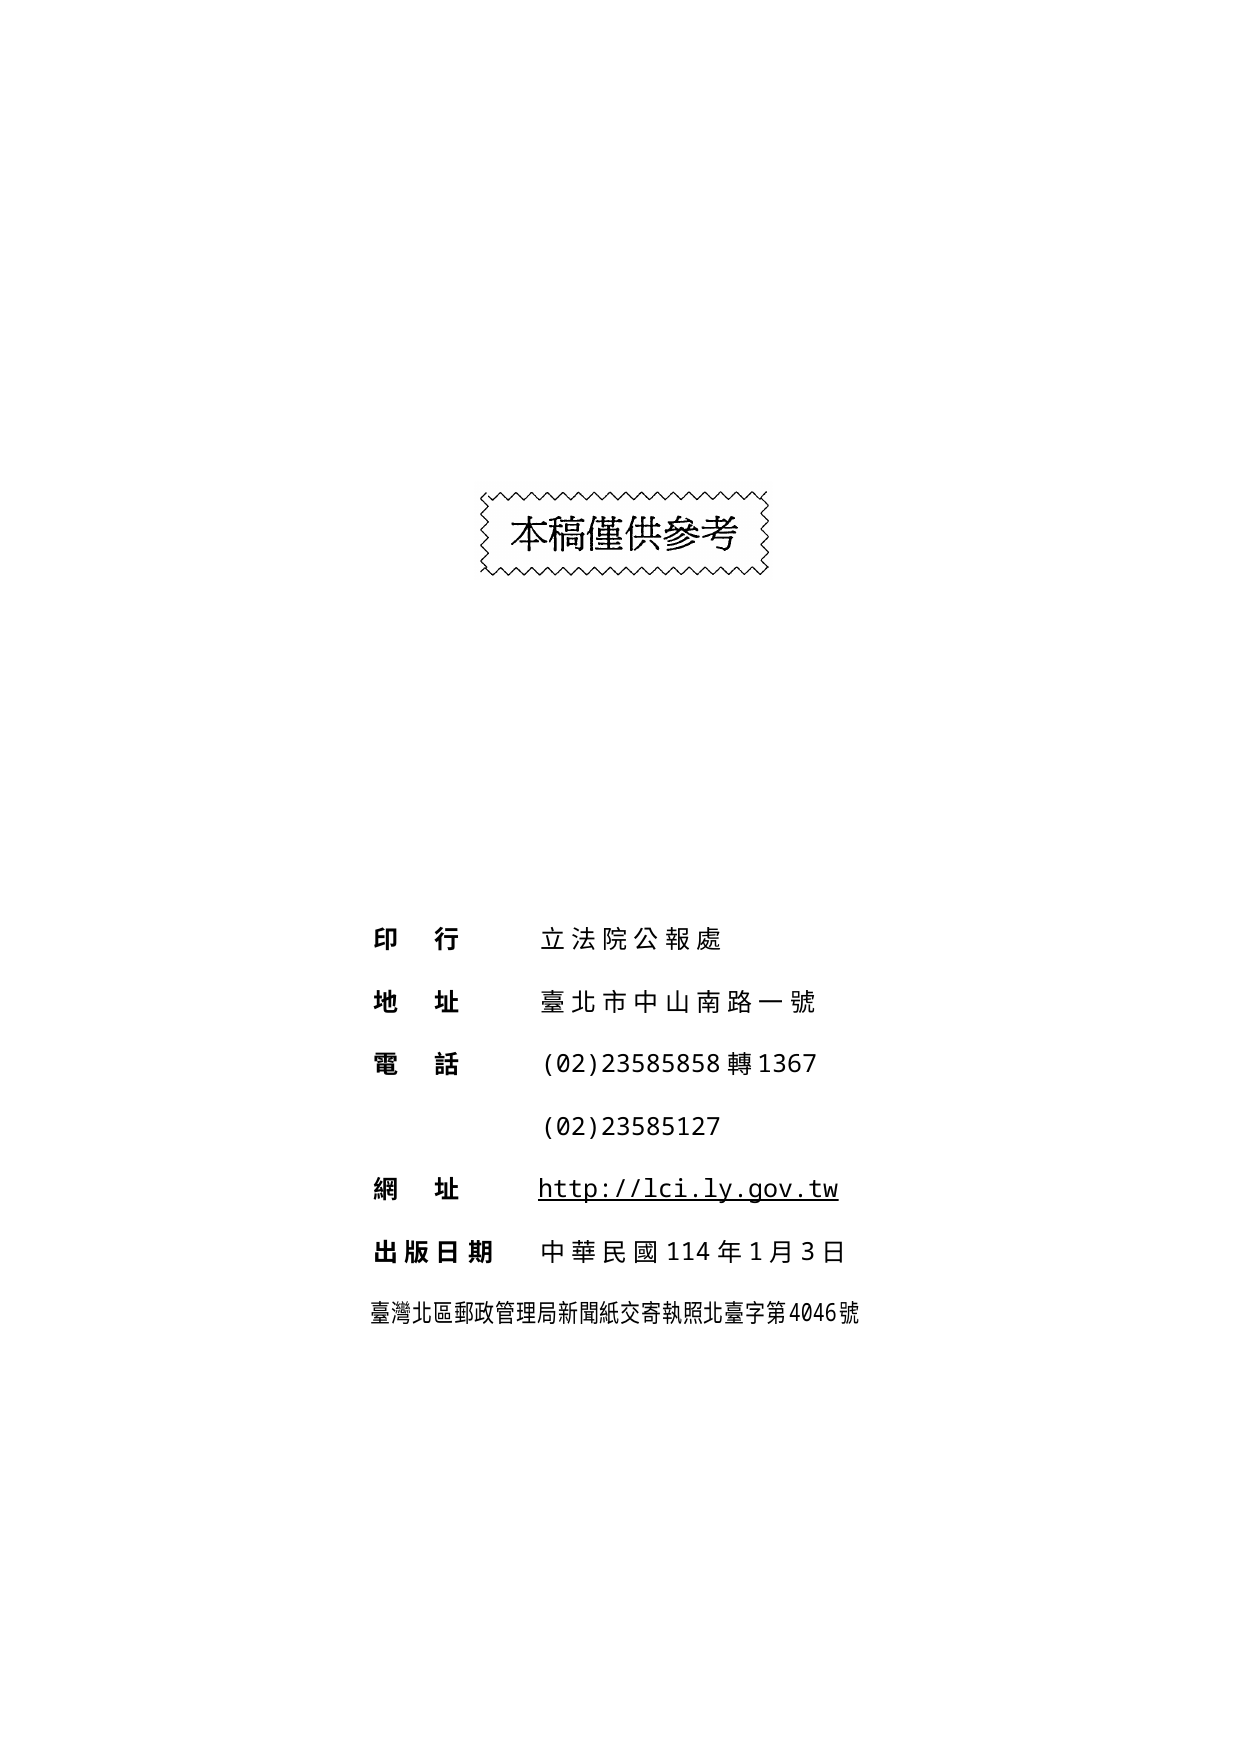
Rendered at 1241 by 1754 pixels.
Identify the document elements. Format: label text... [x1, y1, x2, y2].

table_cell 中華民國114年1月3日 [534, 1219, 878, 1281]
table_cell 臺灣北區郵政管理局新聞紙交寄執照北臺字第4046號 [362, 1281, 878, 1344]
table_cell http://lci.ly.gov.tw [534, 1156, 878, 1219]
table_cell 網址 [362, 1156, 534, 1219]
table_cell 電話 [362, 1031, 534, 1156]
table_cell 出版日期 [362, 1219, 534, 1281]
table_header 立法院公報處 [534, 906, 878, 969]
table_cell (02)23585858轉1367 (02)23585127 [534, 1031, 878, 1156]
table_cell 臺北市中山南路一號 [534, 969, 878, 1031]
table_header [468, 406, 773, 594]
table_cell 地址 [362, 969, 534, 1031]
table_header 印行 [362, 906, 534, 969]
